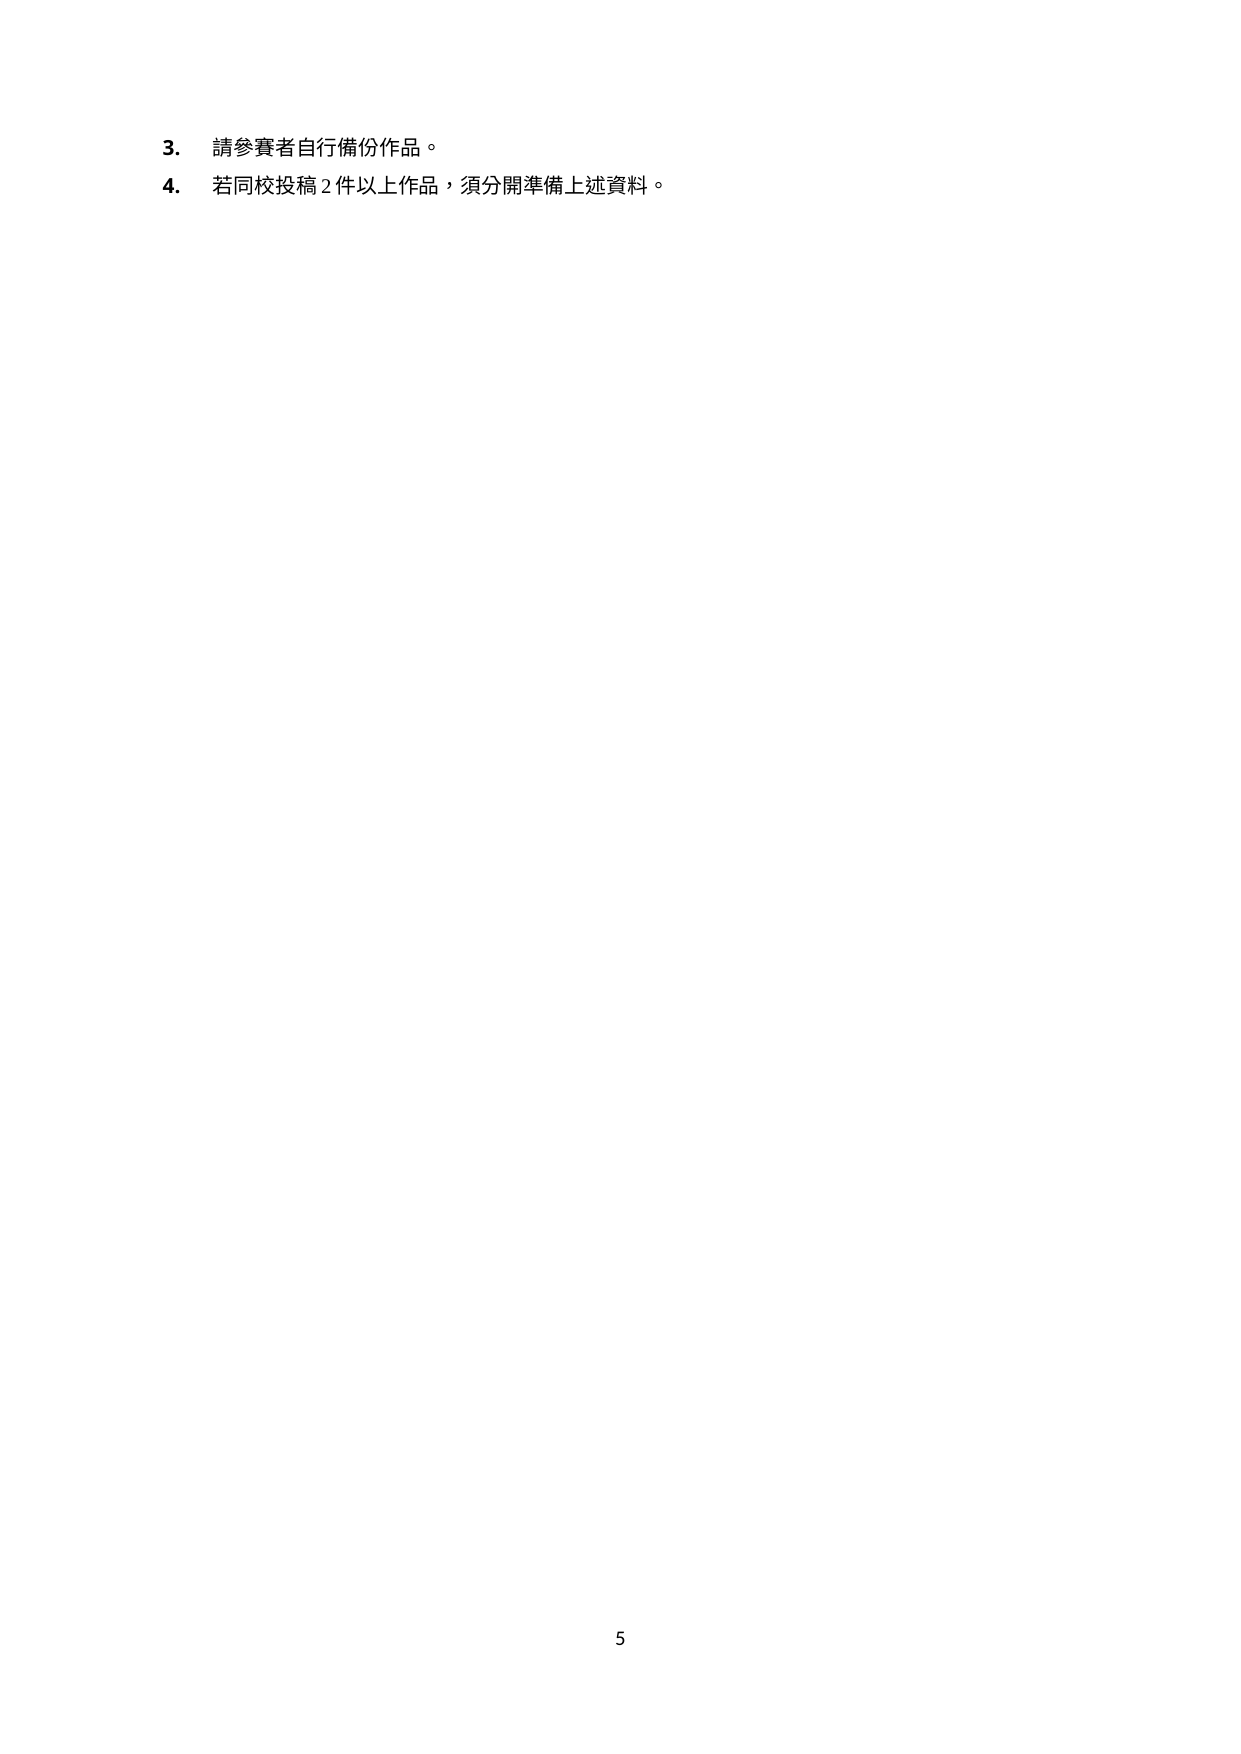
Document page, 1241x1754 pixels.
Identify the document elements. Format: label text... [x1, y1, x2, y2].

list 請參賽者自行備份作品。 [162, 122, 1122, 159]
list 若同校投稿2件以上作品，須分開準備上述資料。 [162, 159, 1122, 197]
